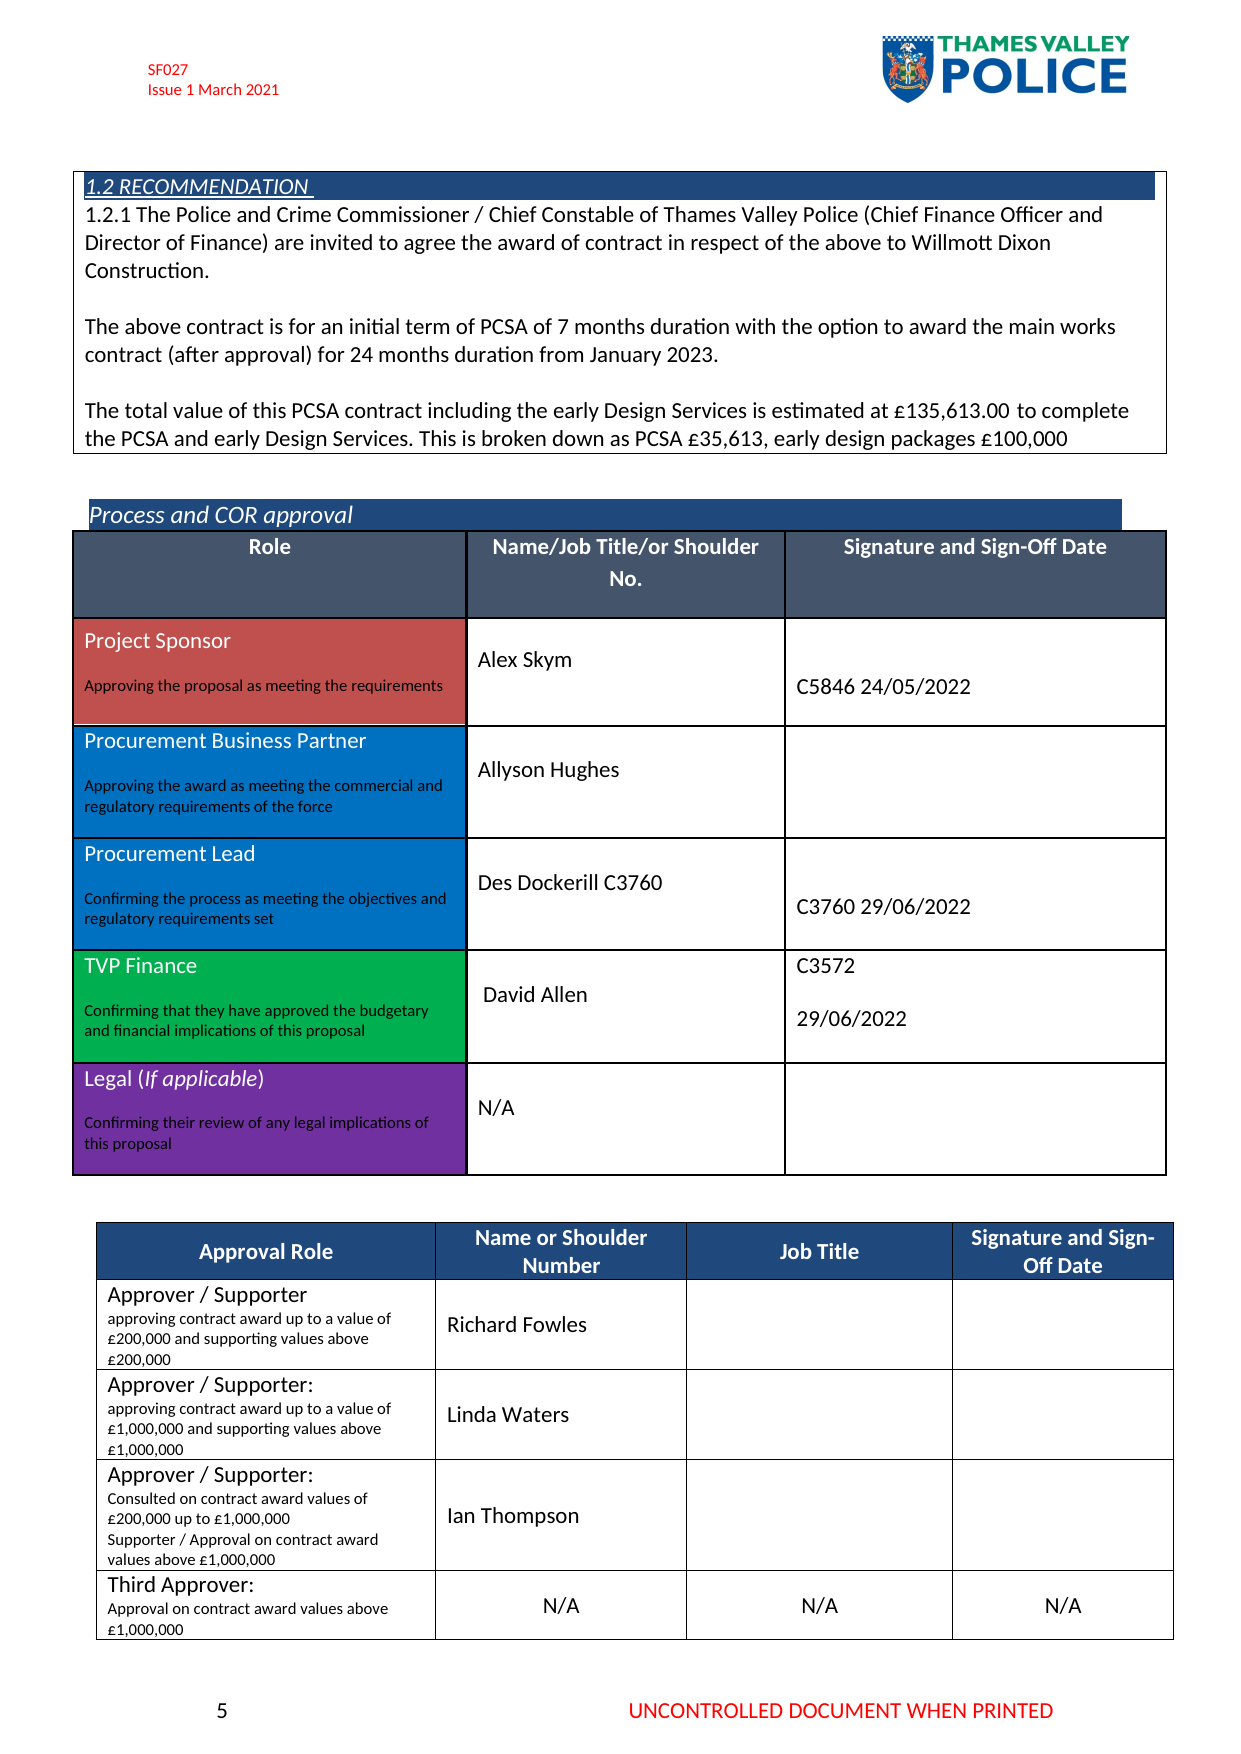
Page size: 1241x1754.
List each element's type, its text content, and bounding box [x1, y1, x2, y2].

table_cell [687, 1280, 952, 1369]
table_header Signature and Sign-Off Date [953, 1223, 1173, 1279]
table_cell Third Approver: Approval on contract award values above £1,000,000 [97, 1571, 435, 1639]
table_cell C3572 29/06/2022 [786, 951, 1165, 1062]
table_header Role [74, 532, 465, 617]
table_cell David Allen [468, 951, 784, 1062]
table_cell Approver / Supporter approving contract award up to a value of £200,000 and supporting values above £200,000 [97, 1280, 435, 1369]
table_cell C3760 29/06/2022 [786, 839, 1165, 949]
table_cell Procurement Business Partner Approving the award as meeting the commercial and regulatory requirements of the force [74, 727, 465, 837]
table_cell [786, 727, 1165, 837]
table_header Name/Job Title/or Shoulder No. [468, 532, 784, 617]
table_cell Approver / Supporter: Consulted on contract award values of £200,000 up to £1,000,000 Supporter / Approval on contract award values above £1,000,000 [97, 1460, 435, 1569]
table_cell N/A [687, 1571, 952, 1639]
table_cell Alex Skym [468, 619, 784, 724]
table_cell Allyson Hughes [468, 727, 784, 837]
table_cell N/A [436, 1571, 686, 1639]
table_cell [953, 1460, 1173, 1569]
table_cell Approver / Supporter: approving contract award up to a value of £1,000,000 and supporting values above £1,000,000 [97, 1370, 435, 1459]
table_cell [953, 1280, 1173, 1369]
table_header Job Title [687, 1223, 952, 1279]
table_cell Ian Thompson [436, 1460, 686, 1569]
table_header 1.2 RECOMMENDATION 1.2.1 The Police and Crime Commissioner / Chief Constable of Thames Valley Police (Chief Finance Officer and Director of Finance) are invited to agree the award of contract in respect of the above to Willmott Dixon Construction. The above contract is for an initial term of PCSA of 7 months duration with the option to award the main works contract (after approval) for 24 months duration from January 2023. The total value of this PCSA contract including the early Design Services is estimated at £135,613.00 to complete the PCSA and early Design Services. This is broken down as PCSA £35,613, early design packages £100,000 [74, 172, 1166, 452]
table_cell N/A [953, 1571, 1173, 1639]
table_cell N/A [468, 1064, 784, 1174]
table_cell Procurement Lead Confirming the process as meeting the objectives and regulatory requirements set [74, 839, 465, 949]
table_cell Linda Waters [436, 1370, 686, 1459]
table_cell Des Dockerill C3760 [468, 839, 784, 949]
table_header Signature and Sign-Off Date [786, 532, 1165, 617]
table_header Approval Role [97, 1223, 435, 1279]
table_cell [687, 1460, 952, 1569]
table_cell Richard Fowles [436, 1280, 686, 1369]
table_cell C5846 24/05/2022 [786, 619, 1165, 724]
table_cell Legal (If applicable) Confirming their review of any legal implications of this proposal [74, 1064, 465, 1174]
table_cell TVP Finance Confirming that they have approved the budgetary and financial implications of this proposal [74, 951, 465, 1062]
table_cell [786, 1064, 1165, 1174]
text Process and COR approval [89, 499, 1122, 530]
table_cell Project Sponsor Approving the proposal as meeting the requirements [74, 619, 465, 724]
table_cell [687, 1370, 952, 1459]
table_header Name or Shoulder Number [436, 1223, 686, 1279]
table_cell [953, 1370, 1173, 1459]
